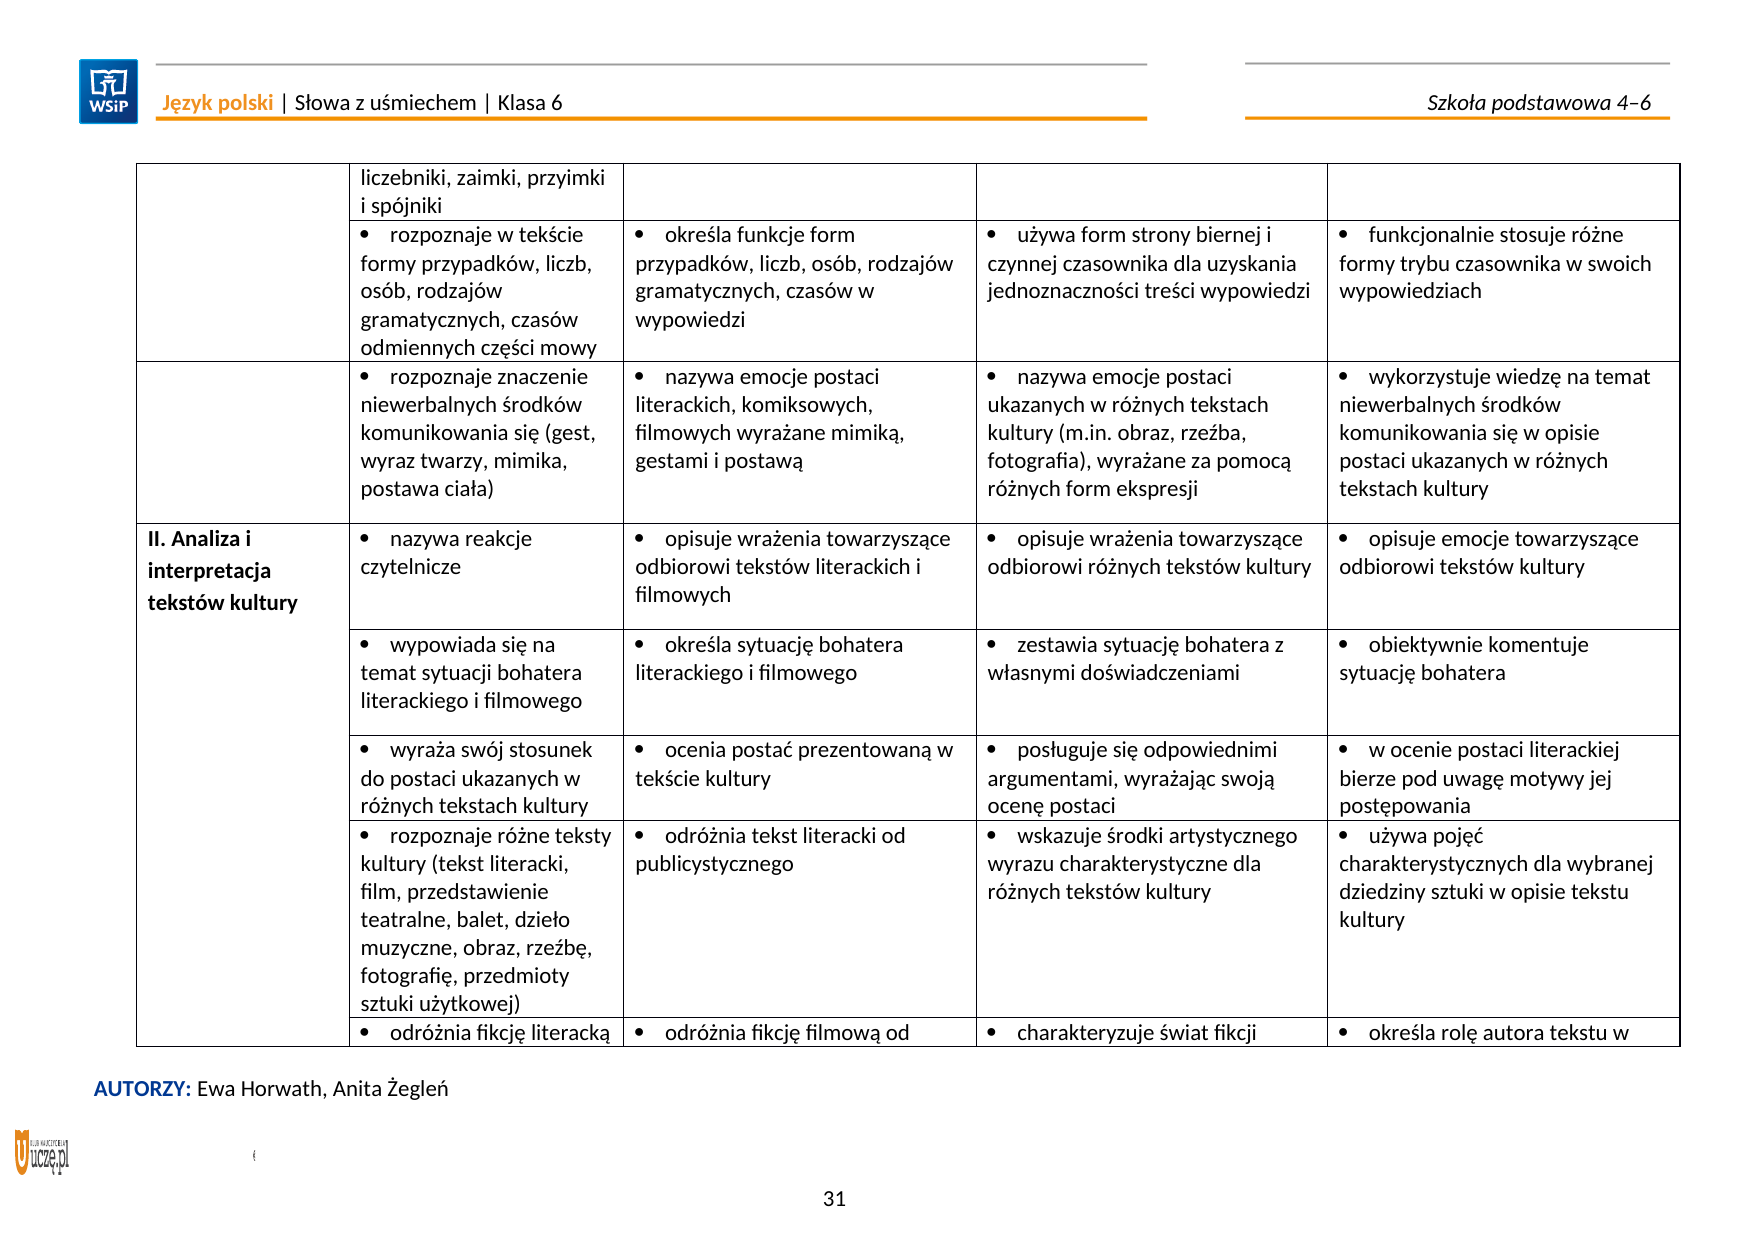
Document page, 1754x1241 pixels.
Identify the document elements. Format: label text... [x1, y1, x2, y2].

table_cell określa funkcje form przypadków, liczb, osób, rodzajów gramatycznych, czasów w wypowiedzi [624, 221, 976, 361]
table_cell opisuje wrażenia towarzyszące odbiorowi tekstów literackich i filmowych [624, 524, 976, 629]
table_cell ocenia postać prezentowaną w tekście kultury [624, 736, 976, 820]
table_cell charakteryzuje świat fikcji [977, 1018, 1327, 1046]
table_cell określa rolę autora tekstu w [1328, 1018, 1679, 1046]
table_cell obiektywnie komentuje sytuację bohatera [1328, 630, 1679, 734]
table_cell II. Analiza i interpretacja tekstów kultury [137, 524, 349, 1046]
table_cell odróżnia fikcję filmową od [624, 1018, 976, 1046]
table_cell zestawia sytuację bohatera z własnymi doświadczeniami [977, 630, 1327, 734]
table_cell [977, 164, 1327, 219]
table_cell nazywa emocje postaci ukazanych w różnych tekstach kultury (m.in. obraz, rzeźba, fotografia), wyrażane za pomocą różnych form ekspresji [977, 362, 1327, 523]
table_cell używa form strony biernej i czynnej czasownika dla uzyskania jednoznaczności treści wypowiedzi [977, 221, 1327, 361]
table_cell odróżnia fikcję literacką [350, 1018, 623, 1046]
table_cell [137, 164, 349, 361]
table_cell funkcjonalnie stosuje różne formy trybu czasownika w swoich wypowiedziach [1328, 221, 1679, 361]
table_cell nazywa emocje postaci literackich, komiksowych, filmowych wyrażane mimiką, gestami i postawą [624, 362, 976, 523]
table_cell wykorzystuje wiedzę na temat niewerbalnych środków komunikowania się w opisie postaci ukazanych w różnych tekstach kultury [1328, 362, 1679, 523]
table_cell rozpoznaje różne teksty kultury (tekst literacki, film, przedstawienie teatralne, balet, dzieło muzyczne, obraz, rzeźbę, fotografię, przedmioty sztuki użytkowej) [350, 821, 623, 1017]
table_cell wyraża swój stosunek do postaci ukazanych w różnych tekstach kultury [350, 736, 623, 820]
table_cell opisuje wrażenia towarzyszące odbiorowi różnych tekstów kultury [977, 524, 1327, 629]
table_cell rozpoznaje w tekście formy przypadków, liczb, osób, rodzajów gramatycznych, czasów odmiennych części mowy [350, 221, 623, 361]
table_cell [1328, 164, 1679, 219]
picture [0, 6, 1671, 145]
table_cell wypowiada się na temat sytuacji bohatera literackiego i filmowego [350, 630, 623, 734]
table_cell wskazuje środki artystycznego wyrazu charakterystyczne dla różnych tekstów kultury [977, 821, 1327, 1017]
table_cell w ocenie postaci literackiej bierze pod uwagę motywy jej postępowania [1328, 736, 1679, 820]
table_cell liczebniki, zaimki, przyimki i spójniki [350, 164, 623, 219]
table_cell [137, 362, 349, 523]
table_cell odróżnia tekst literacki od publicystycznego [624, 821, 976, 1017]
table_cell określa sytuację bohatera literackiego i filmowego [624, 630, 976, 734]
table_cell używa pojęć charakterystycznych dla wybranej dziedziny sztuki w opisie tekstu kultury [1328, 821, 1679, 1017]
table_cell rozpoznaje znaczenie niewerbalnych środków komunikowania się (gest, wyraz twarzy, mimika, postawa ciała) [350, 362, 623, 523]
table_cell opisuje emocje towarzyszące odbiorowi tekstów kultury [1328, 524, 1679, 629]
table_cell [624, 164, 976, 219]
table_cell posługuje się odpowiednimi argumentami, wyrażając swoją ocenę postaci [977, 736, 1327, 820]
table_cell nazywa reakcje czytelnicze [350, 524, 623, 629]
